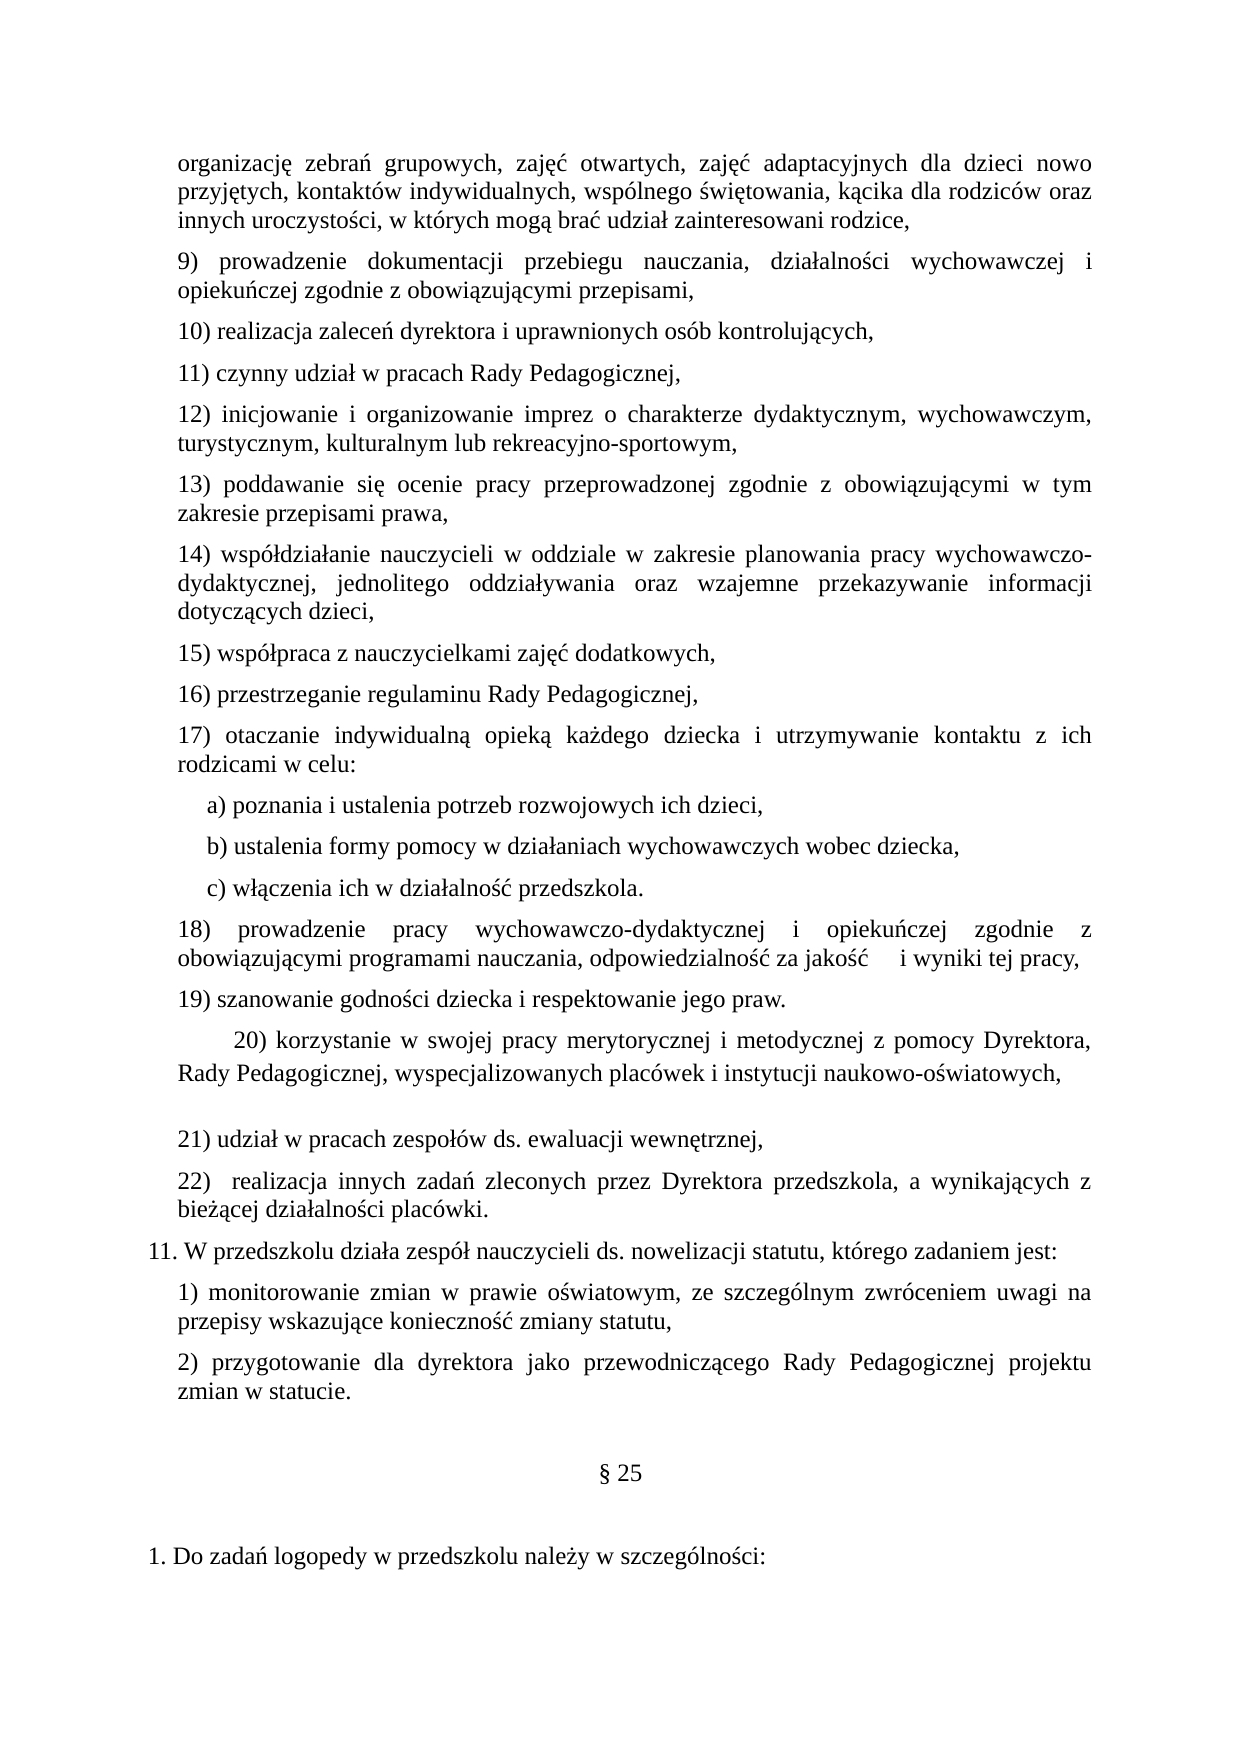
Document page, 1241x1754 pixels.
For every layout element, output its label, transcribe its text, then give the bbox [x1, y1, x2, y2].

text 17) otaczanie indywidualną opieką każdego dziecka i utrzymywanie kontaktu z ich rodzicami w celu: [177, 720, 1093, 778]
text 10) realizacja zaleceń dyrektora i uprawnionych osób kontrolujących, [177, 316, 1093, 345]
text 18) prowadzenie pracy wychowawczo-dydaktycznej i opiekuńczej zgodnie z obowiązującymi programami nauczania, odpowiedzialność za jakość i wyniki tej pracy, [177, 914, 1093, 971]
text 1. Do zadań logopedy w przedszkolu należy w szczególności: [148, 1541, 1093, 1569]
text 11. W przedszkolu działa zespół nauczycieli ds. nowelizacji statutu, którego zadaniem jest: [148, 1236, 1093, 1264]
text 15) współpraca z nauczycielkami zajęć dodatkowych, [177, 638, 1093, 666]
text 16) przestrzeganie regulaminu Rady Pedagogicznej, [177, 679, 1093, 708]
text 13) poddawanie się ocenie pracy przeprowadzonej zgodnie z obowiązującymi w tym zakresie przepisami prawa, [177, 469, 1093, 526]
text b) ustalenia formy pomocy w działaniach wychowawczych wobec dziecka, [207, 831, 1093, 860]
text a) poznania i ustalenia potrzeb rozwojowych ich dzieci, [207, 790, 1093, 819]
text 21) udział w pracach zespołów ds. ewaluacji wewnętrznej, [177, 1124, 1093, 1153]
text c) włączenia ich w działalność przedszkola. [207, 873, 1093, 901]
text 14) współdziałanie nauczycieli w oddziale w zakresie planowania pracy wychowawczo-dydaktycznej, jednolitego oddziaływania oraz wzajemne przekazywanie informacji dotyczących dzieci, [177, 539, 1093, 625]
text 2) przygotowanie dla dyrektora jako przewodniczącego Rady Pedagogicznej projektu zmian w statucie. [177, 1347, 1093, 1404]
text 1) monitorowanie zmian w prawie oświatowym, ze szczególnym zwróceniem uwagi na przepisy wskazujące konieczność zmiany statutu, [177, 1277, 1093, 1334]
text § 25 [148, 1458, 1093, 1487]
text 11) czynny udział w pracach Rady Pedagogicznej, [177, 358, 1093, 386]
text 19) szanowanie godności dziecka i respektowanie jego praw. [177, 984, 1093, 1013]
text 12) inicjowanie i organizowanie imprez o charakterze dydaktycznym, wychowawczym, turystycznym, kulturalnym lub rekreacyjno-sportowym, [177, 399, 1093, 456]
text organizację zebrań grupowych, zajęć otwartych, zajęć adaptacyjnych dla dzieci nowo przyjętych, kontaktów indywidualnych, wspólnego świętowania, kącika dla rodziców oraz innych uroczystości, w których mogą brać udział zainteresowani rodzice, [177, 148, 1093, 234]
text 20) korzystanie w swojej pracy merytorycznej i metodycznej z pomocy Dyrektora, Rady Pedagogicznej, wyspecjalizowanych placówek i instytucji naukowo-oświatowych, [177, 1025, 1093, 1087]
text 22) realizacja innych zadań zleconych przez Dyrektora przedszkola, a wynikających z bieżącej działalności placówki. [177, 1166, 1093, 1223]
text 9) prowadzenie dokumentacji przebiegu nauczania, działalności wychowawczej i opiekuńczej zgodnie z obowiązującymi przepisami, [177, 246, 1093, 304]
